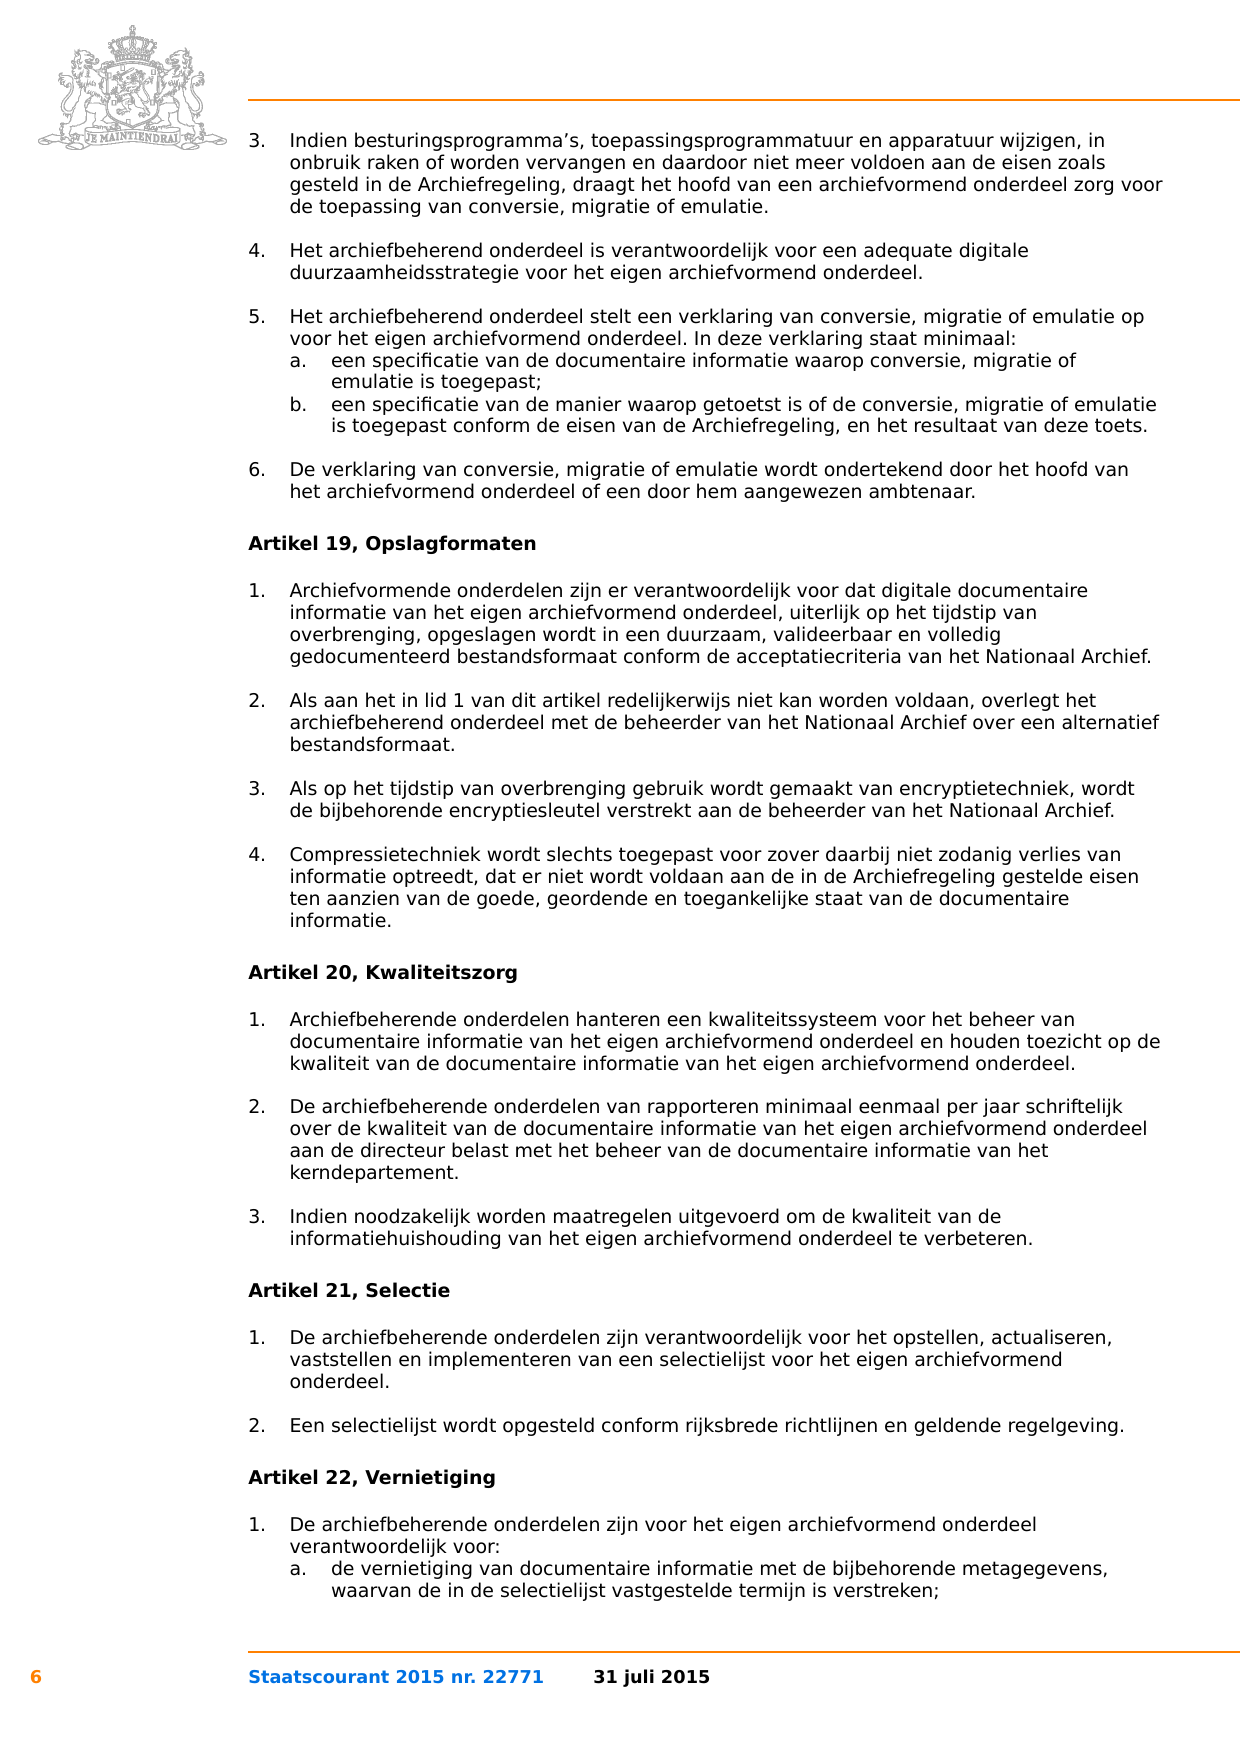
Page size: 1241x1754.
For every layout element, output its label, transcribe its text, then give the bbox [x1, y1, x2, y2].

text 6. De verklaring van conversie, migratie of emulatie wordt ondertekend door het hoofd van het archiefvormend onderdeel of een door hem aangewezen ambtenaar. [248, 459, 1163, 503]
text 1. De archiefbeherende onderdelen zijn voor het eigen archiefvormend onderdeel verantwoordelijk voor: [248, 1514, 1163, 1558]
text 4. Compressietechniek wordt slechts toegepast voor zover daarbij niet zodanig verlies van informatie optreedt, dat er niet wordt voldaan aan de in de Archiefregeling gestelde eisen ten aanzien van de goede, geordende en toegankelijke staat van de documentaire informatie. [248, 844, 1163, 932]
text 2. De archiefbeherende onderdelen van rapporteren minimaal eenmaal per jaar schriftelijk over de kwaliteit van de documentaire informatie van het eigen archiefvormend onderdeel aan de directeur belast met het beheer van de documentaire informatie van het kerndepartement. [248, 1096, 1163, 1184]
text b. een specificatie van de manier waarop getoetst is of de conversie, migratie of emulatie is toegepast conform de eisen van de Archiefregeling, en het resultaat van deze toets. [289, 393, 1163, 437]
text 1. Archiefvormende onderdelen zijn er verantwoordelijk voor dat digitale documentaire informatie van het eigen archiefvormend onderdeel, uiterlijk op het tijdstip van overbrenging, opgeslagen wordt in een duurzaam, valideerbaar en volledig gedocumenteerd bestandsformaat conform de acceptatiecriteria van het Nationaal Archief. [248, 580, 1163, 668]
text 3. Indien besturingsprogramma’s, toepassingsprogrammatuur en apparatuur wijzigen, in onbruik raken of worden vervangen en daardoor niet meer voldoen aan de eisen zoals gesteld in de Archiefregeling, draagt het hoofd van een archiefvormend onderdeel zorg voor de toepassing van conversie, migratie of emulatie. [248, 130, 1163, 218]
text 1. De archiefbeherende onderdelen zijn verantwoordelijk voor het opstellen, actualiseren, vaststellen en implementeren van een selectielijst voor het eigen archiefvormend onderdeel. [248, 1327, 1163, 1393]
subtitle Artikel 22, Vernietiging [248, 1467, 1163, 1489]
text 2. Als aan het in lid 1 van dit artikel redelijkerwijs niet kan worden voldaan, overlegt het archiefbeherend onderdeel met de beheerder van het Nationaal Archief over een alternatief bestandsformaat. [248, 690, 1163, 756]
subtitle Artikel 19, Opslagformaten [248, 533, 1163, 555]
text 5. Het archiefbeherend onderdeel stelt een verklaring van conversie, migratie of emulatie op voor het eigen archiefvormend onderdeel. In deze verklaring staat minimaal: [248, 306, 1163, 349]
text 1. Archiefbeherende onderdelen hanteren een kwaliteitssysteem voor het beheer van documentaire informatie van het eigen archiefvormend onderdeel en houden toezicht op de kwaliteit van de documentaire informatie van het eigen archiefvormend onderdeel. [248, 1008, 1163, 1074]
text 3. Indien noodzakelijk worden maatregelen uitgevoerd om de kwaliteit van de informatiehuishouding van het eigen archiefvormend onderdeel te verbeteren. [248, 1206, 1163, 1250]
subtitle Artikel 21, Selectie [248, 1280, 1163, 1302]
subtitle Artikel 20, Kwaliteitszorg [248, 962, 1163, 983]
text 3. Als op het tijdstip van overbrenging gebruik wordt gemaakt van encryptietechniek, wordt de bijbehorende encryptiesleutel verstrekt aan de beheerder van het Nationaal Archief. [248, 778, 1163, 822]
text a. een specificatie van de documentaire informatie waarop conversie, migratie of emulatie is toegepast; [289, 349, 1163, 393]
text 2. Een selectielijst wordt opgesteld conform rijksbrede richtlijnen en geldende regelgeving. [248, 1415, 1163, 1437]
picture [38, 25, 227, 150]
text 4. Het archiefbeherend onderdeel is verantwoordelijk voor een adequate digitale duurzaamheidsstrategie voor het eigen archiefvormend onderdeel. [248, 240, 1163, 284]
text a. de vernietiging van documentaire informatie met de bijbehorende metagegevens, waarvan de in de selectielijst vastgestelde termijn is verstreken; [289, 1558, 1163, 1602]
